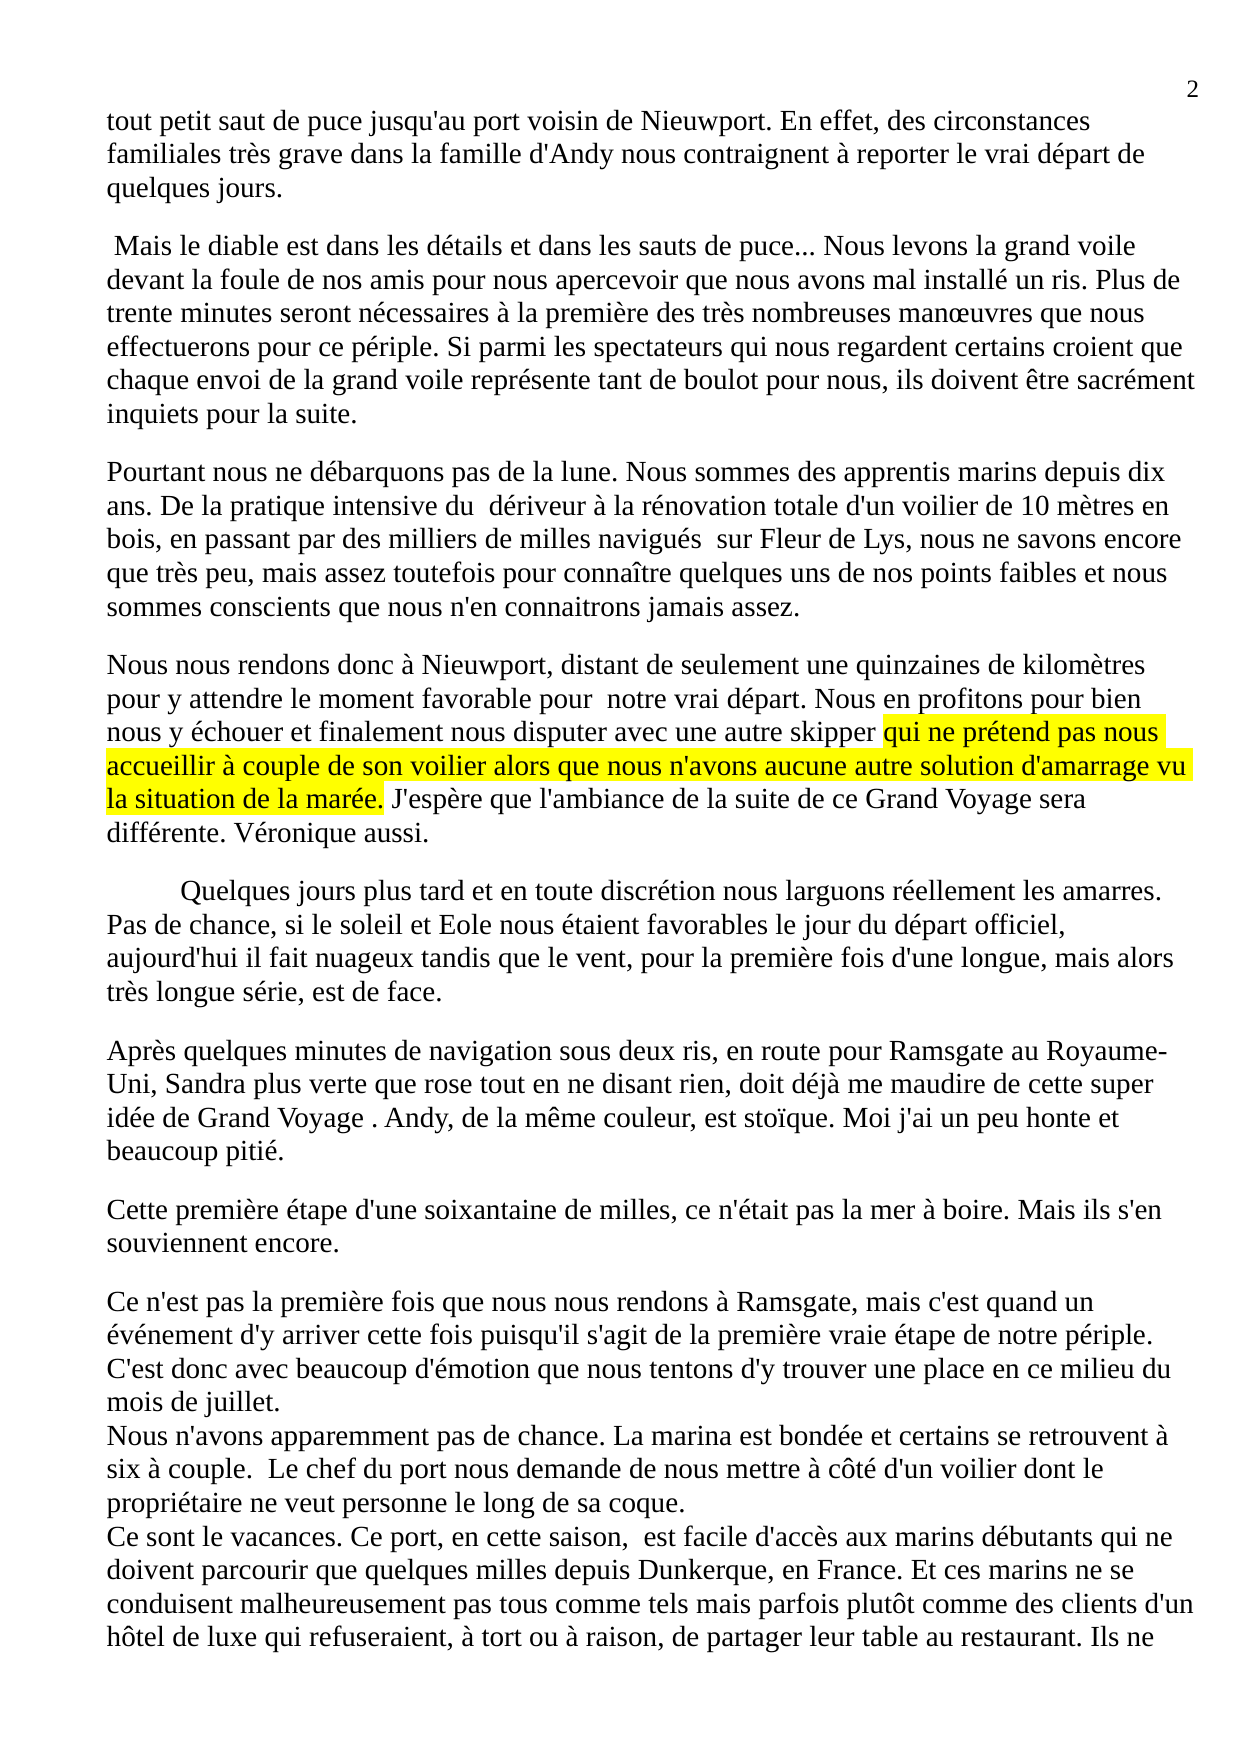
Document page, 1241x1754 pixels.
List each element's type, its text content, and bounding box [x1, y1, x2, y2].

text Cette première étape d'une soixantaine de milles, ce n'était pas la mer à boire. Mais ils s'en souviennent encore. [106, 1192, 1199, 1259]
text tout petit saut de puce jusqu'au port voisin de Nieuwport. En effet, des circonstances familiales très grave dans la famille d'Andy nous contraignent à reporter le vrai départ de quelques jours. [106, 103, 1199, 203]
text Quelques jours plus tard et en toute discrétion nous larguons réellement les amarres. Pas de chance, si le soleil et Eole nous étaient favorables le jour du départ officiel, aujourd'hui il fait nuageux tandis que le vent, pour la première fois d'une longue, mais alors très longue série, est de face. [106, 873, 1199, 1008]
text Mais le diable est dans les détails et dans les sauts de puce... Nous levons la grand voile devant la foule de nos amis pour nous apercevoir que nous avons mal installé un ris. Plus de trente minutes seront nécessaires à la première des très nombreuses manœuvres que nous effectuerons pour ce périple. Si parmi les spectateurs qui nous regardent certains croient que chaque envoi de la grand voile représente tant de boulot pour nous, ils doivent être sacrément inquiets pour la suite. [106, 228, 1199, 429]
text Après quelques minutes de navigation sous deux ris, en route pour Ramsgate au Royaume-Uni, Sandra plus verte que rose tout en ne disant rien, doit déjà me maudire de cette super idée de Grand Voyage . Andy, de la même couleur, est stoïque. Moi j'ai un peu honte et beaucoup pitié. [106, 1033, 1199, 1167]
text Pourtant nous ne débarquons pas de la lune. Nous sommes des apprentis marins depuis dix ans. De la pratique intensive du dériveur à la rénovation totale d'un voilier de 10 mètres en bois, en passant par des milliers de milles navigués sur Fleur de Lys, nous ne savons encore que très peu, mais assez toutefois pour connaître quelques uns de nos points faibles et nous sommes conscients que nous n'en connaitrons jamais assez. [106, 454, 1199, 622]
text Ce n'est pas la première fois que nous nous rendons à Ramsgate, mais c'est quand un événement d'y arriver cette fois puisqu'il s'agit de la première vraie étape de notre périple. C'est donc avec beaucoup d'émotion que nous tentons d'y trouver une place en ce milieu du mois de juillet. Nous n'avons apparemment pas de chance. La marina est bondée et certains se retrouvent à six à couple. Le chef du port nous demande de nous mettre à côté d'un voilier dont le propriétaire ne veut personne le long de sa coque. Ce sont le vacances. Ce port, en cette saison, est facile d'accès aux marins débutants qui ne doivent parcourir que quelques milles depuis Dunkerque, en France. Et ces marins ne se conduisent malheureusement pas tous comme tels mais parfois plutôt comme des clients d'un hôtel de luxe qui refuseraient, à tort ou à raison, de partager leur table au restaurant. Ils ne [106, 1284, 1199, 1653]
text Nous nous rendons donc à Nieuwport, distant de seulement une quinzaines de kilomètres pour y attendre le moment favorable pour notre vrai départ. Nous en profitons pour bien nous y échouer et finalement nous disputer avec une autre skipper qui ne prétend pas nous accueillir à couple de son voilier alors que nous n'avons aucune autre solution d'amarrage vu la situation de la marée. J'espère que l'ambiance de la suite de ce Grand Voyage sera différente. Véronique aussi. [106, 647, 1199, 848]
